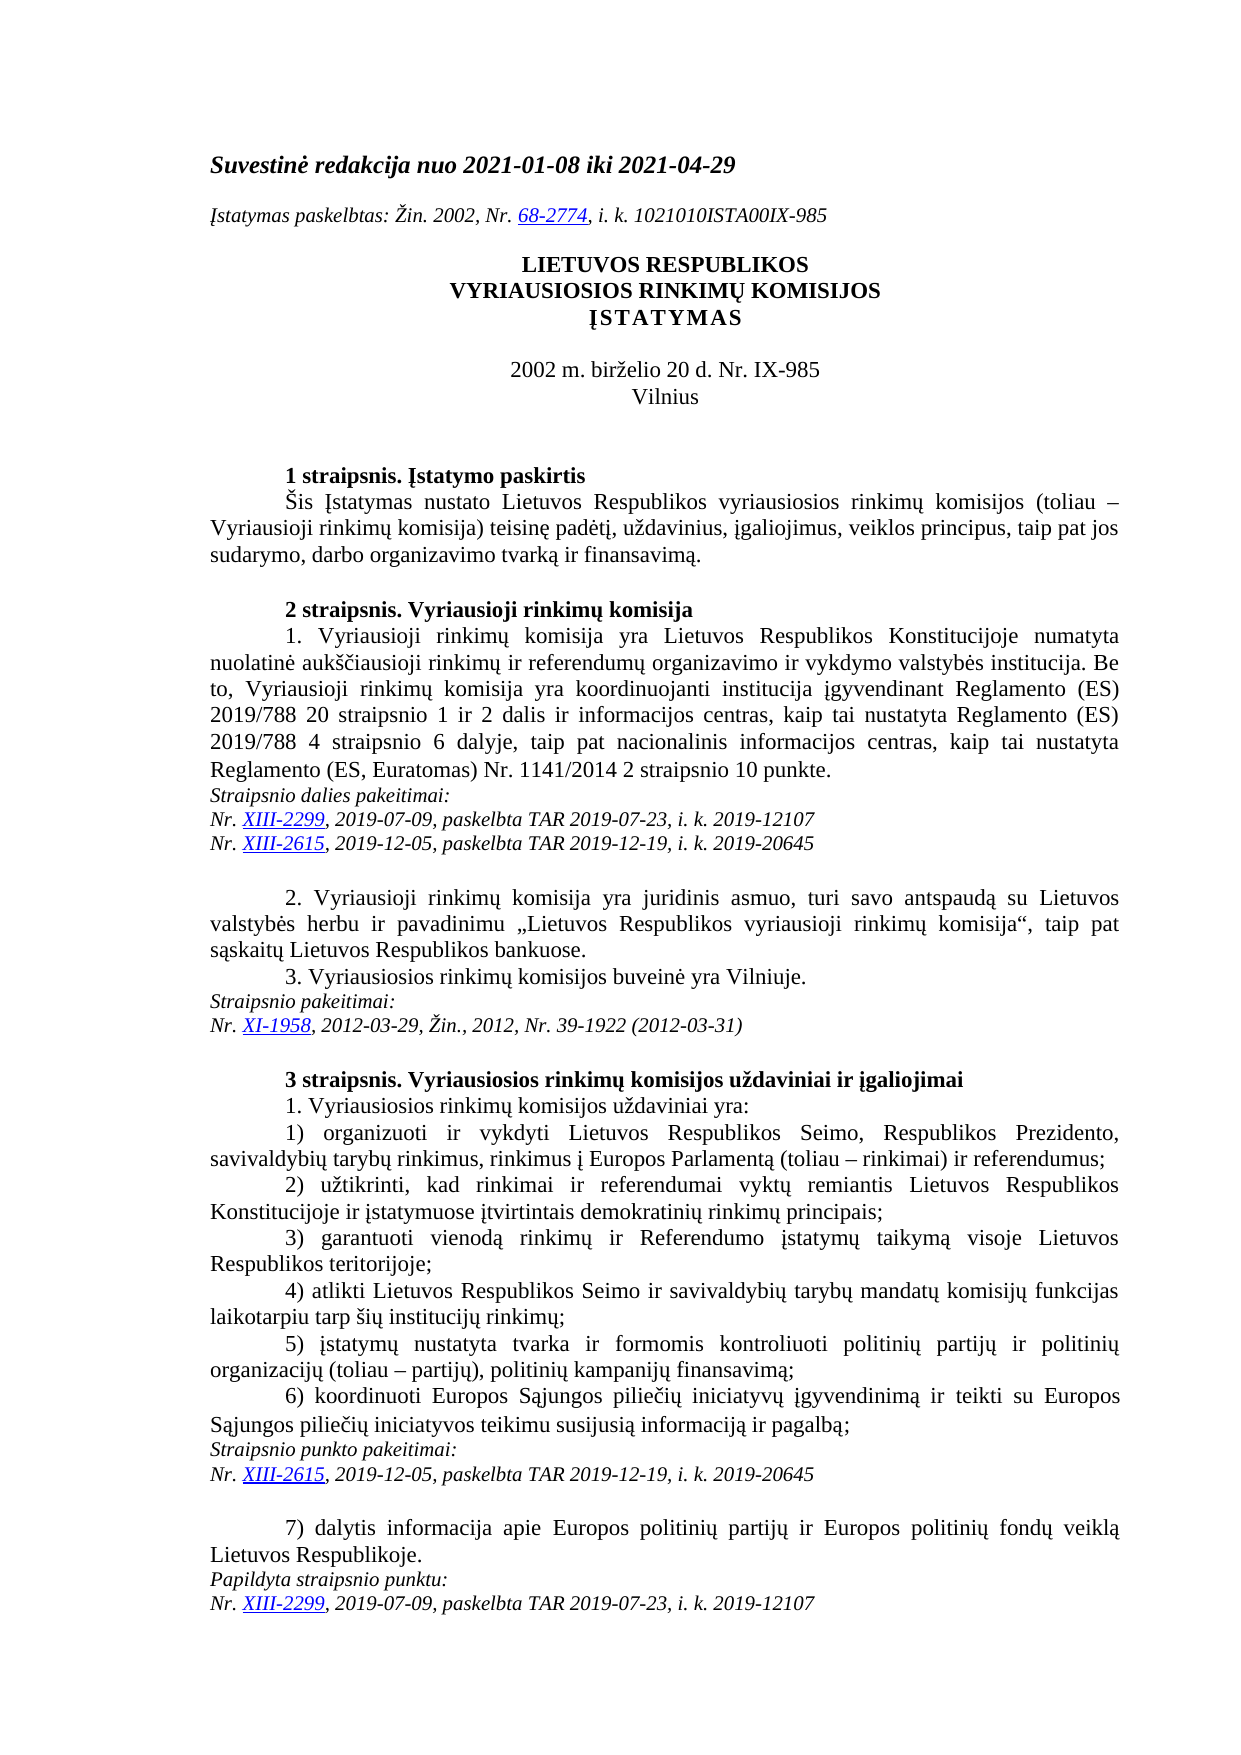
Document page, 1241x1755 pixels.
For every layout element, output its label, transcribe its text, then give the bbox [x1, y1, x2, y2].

text 2002 m. birželio 20 d. Nr. IX-985 Vilnius [210, 356, 1120, 409]
text Papildyta straipsnio punktu: [210, 1567, 1120, 1591]
text Nr. XIII-2299, 2019-07-09, paskelbta TAR 2019-07-23, i. k. 2019-12107 [210, 807, 1120, 831]
text Straipsnio pakeitimai: [210, 989, 1120, 1013]
text Šis Įstatymas nustato Lietuvos Respublikos vyriausiosios rinkimų komisijos (toliau – Vyriausioji rinkimų komisija) teisinę padėtį, uždavinius, įgaliojimus, veiklos principus, taip pat jos sudarymo, darbo organizavimo tvarką ir finansavimą. [210, 488, 1120, 567]
text VYRIAUSIOSIOS RINKIMŲ KOMISIJOS [210, 277, 1120, 304]
text 6) koordinuoti Europos Sąjungos piliečių iniciatyvų įgyvendinimą ir teikti su Europos Sąjungos piliečių iniciatyvos teikimu susijusią informaciją ir pagalbą; [210, 1382, 1120, 1437]
text Nr. XI-1958, 2012-03-29, Žin., 2012, Nr. 39-1922 (2012-03-31) [210, 1013, 1120, 1037]
text 3 straipsnis. Vyriausiosios rinkimų komisijos uždaviniai ir įgaliojimai [210, 1066, 1120, 1092]
text 2) užtikrinti, kad rinkimai ir referendumai vyktų remiantis Lietuvos Respublikos Konstitucijoje ir įstatymuose įtvirtintais demokratinių rinkimų principais; [210, 1171, 1120, 1224]
text 1. Vyriausiosios rinkimų komisijos uždaviniai yra: [210, 1092, 1120, 1119]
text Straipsnio punkto pakeitimai: [210, 1437, 1120, 1461]
text Suvestinė redakcija nuo 2021-01-08 iki 2021-04-29 [210, 150, 1120, 179]
text Nr. XIII-2615, 2019-12-05, paskelbta TAR 2019-12-19, i. k. 2019-20645 [210, 1461, 1120, 1486]
text Įstatymas paskelbtas: Žin. 2002, Nr. 68-2774, i. k. 1021010ISTA00IX-985 [210, 203, 1120, 227]
text LIETUVOS RESPUBLIKOS [210, 251, 1120, 277]
text 2 straipsnis. Vyriausioji rinkimų komisija [210, 596, 1120, 622]
text Nr. XIII-2615, 2019-12-05, paskelbta TAR 2019-12-19, i. k. 2019-20645 [210, 831, 1120, 855]
text 4) atlikti Lietuvos Respublikos Seimo ir savivaldybių tarybų mandatų komisijų funkcijas laikotarpiu tarp šių institucijų rinkimų; [210, 1277, 1120, 1329]
text 1) organizuoti ir vykdyti Lietuvos Respublikos Seimo, Respublikos Prezidento, savivaldybių tarybų rinkimus, rinkimus į Europos Parlamentą (toliau – rinkimai) ir referendumus; [210, 1119, 1120, 1171]
text Straipsnio dalies pakeitimai: [210, 783, 1120, 807]
text 2. Vyriausioji rinkimų komisija yra juridinis asmuo, turi savo antspaudą su Lietuvos valstybės herbu ir pavadinimu „Lietuvos Respublikos vyriausioji rinkimų komisija“, taip pat sąskaitų Lietuvos Respublikos bankuose. [210, 884, 1120, 963]
text 1 straipsnis. Įstatymo paskirtis [210, 462, 1120, 488]
text ĮSTATYMAS [210, 304, 1120, 330]
text 5) įstatymų nustatyta tvarka ir formomis kontroliuoti politinių partijų ir politinių organizacijų (toliau – partijų), politinių kampanijų finansavimą; [210, 1329, 1120, 1382]
text 1. Vyriausioji rinkimų komisija yra Lietuvos Respublikos Konstitucijoje numatyta nuolatinė aukščiausioji rinkimų ir referendumų organizavimo ir vykdymo valstybės institucija. Be to, Vyriausioji rinkimų komisija yra koordinuojanti institucija įgyvendinant Reglamento (ES) 2019/788 20 straipsnio 1 ir 2 dalis ir informacijos centras, kaip tai nustatyta Reglamento (ES) 2019/788 4 straipsnio 6 dalyje, taip pat nacionalinis informacijos centras, kaip tai nustatyta Reglamento (ES, Euratomas) Nr. 1141/2014 2 straipsnio 10 punkte. [210, 622, 1120, 783]
text Nr. XIII-2299, 2019-07-09, paskelbta TAR 2019-07-23, i. k. 2019-12107 [210, 1591, 1120, 1615]
text 3) garantuoti vienodą rinkimų ir Referendumo įstatymų taikymą visoje Lietuvos Respublikos teritorijoje; [210, 1224, 1120, 1277]
text 3. Vyriausiosios rinkimų komisijos buveinė yra Vilniuje. [210, 963, 1120, 989]
text 7) dalytis informacija apie Europos politinių partijų ir Europos politinių fondų veiklą Lietuvos Respublikoje. [210, 1514, 1120, 1567]
